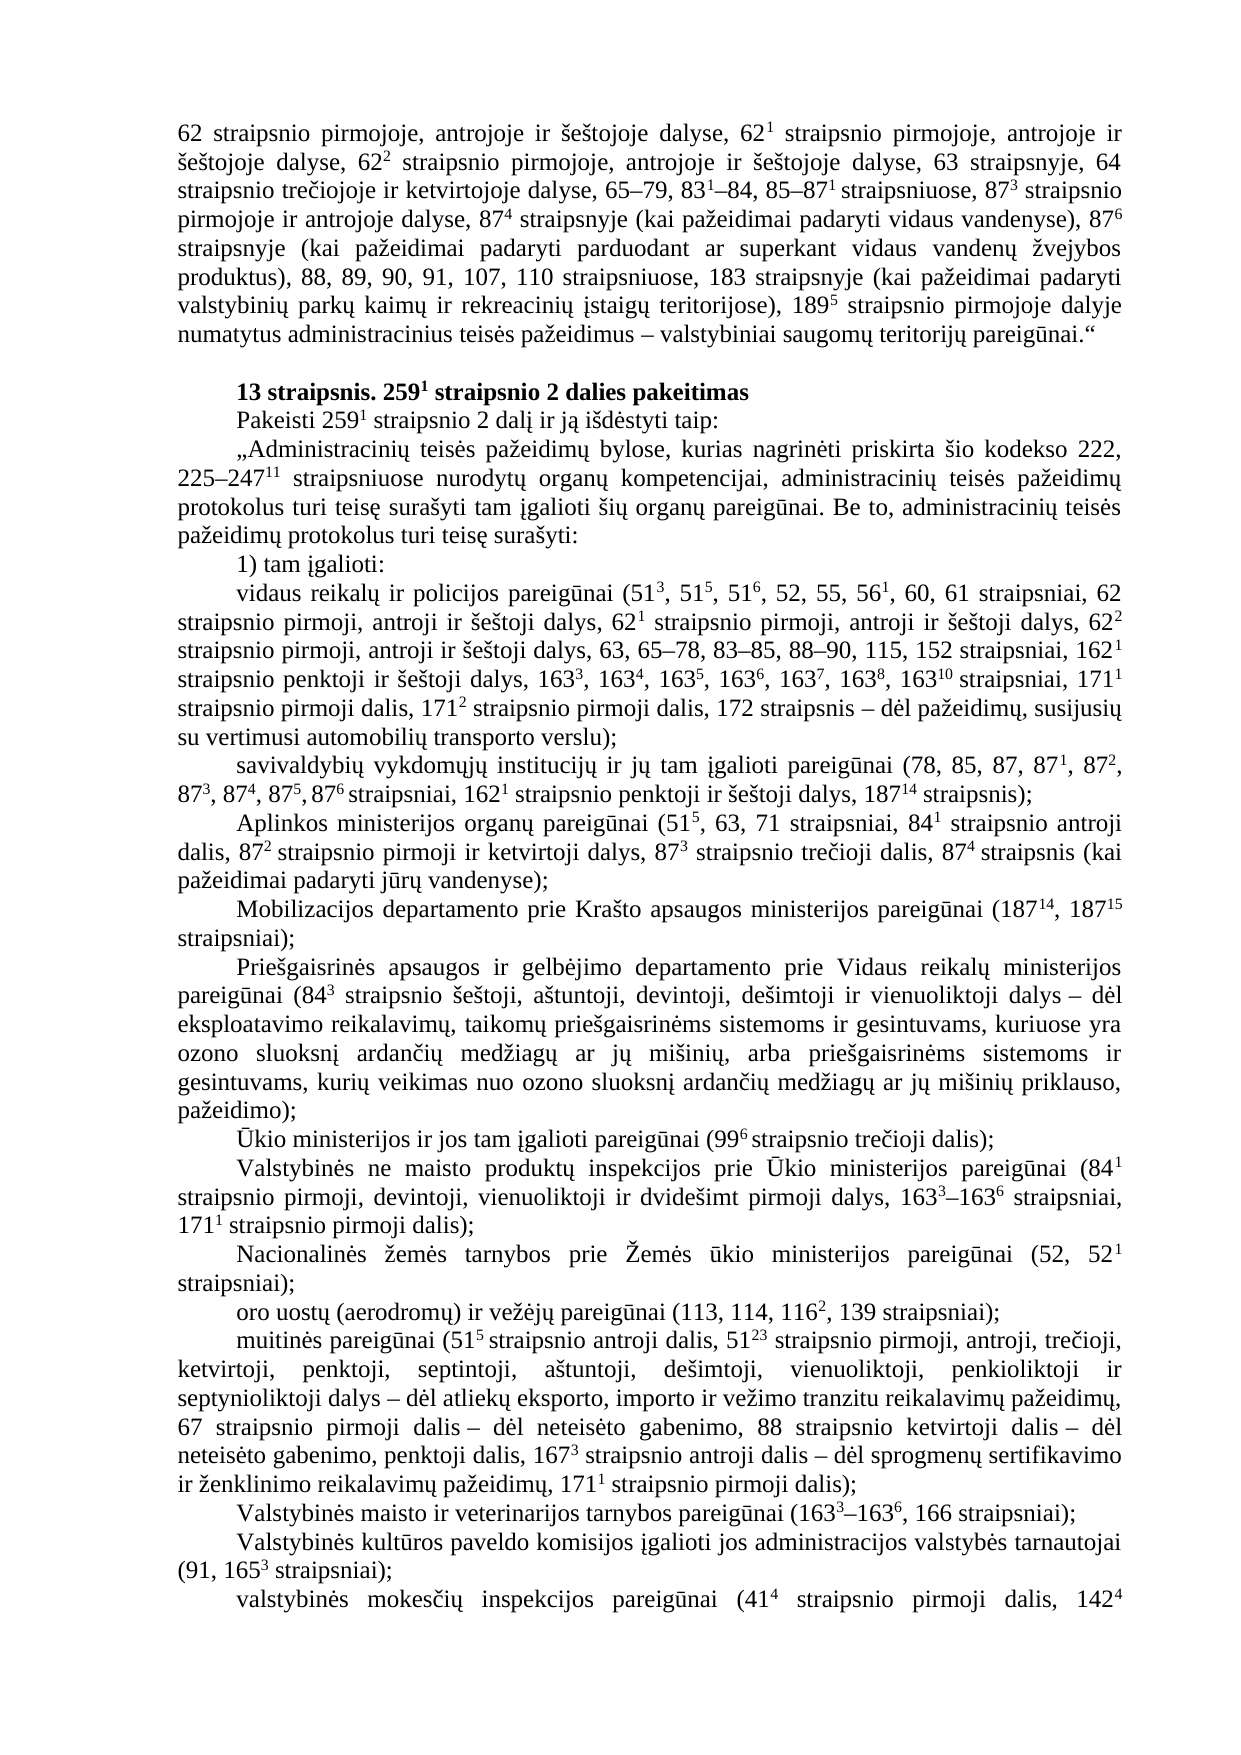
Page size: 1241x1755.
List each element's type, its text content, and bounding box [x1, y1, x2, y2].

text Aplinkos ministerijos organų pareigūnai (515, 63, 71 straipsniai, 841 straipsnio antroji dalis, 872 straipsnio pirmoji ir ketvirtoji dalys, 873 straipsnio trečioji dalis, 874 straipsnis (kai pažeidimai padaryti jūrų vandenyse); [177, 808, 1122, 894]
text Nacionalinės žemės tarnybos prie Žemės ūkio ministerijos pareigūnai (52, 521 straipsniai); [177, 1239, 1122, 1297]
text vidaus reikalų ir policijos pareigūnai (513, 515, 516, 52, 55, 561, 60, 61 straipsniai, 62 straipsnio pirmoji, antroji ir šeštoji dalys, 621 straipsnio pirmoji, antroji ir šeštoji dalys, 622 straipsnio pirmoji, antroji ir šeštoji dalys, 63, 65–78, 83–85, 88–90, 115, 152 straipsniai, 1621 straipsnio penktoji ir šeštoji dalys, 1633, 1634, 1635, 1636, 1637, 1638, 16310 straipsniai, 1711 straipsnio pirmoji dalis, 1712 straipsnio pirmoji dalis, 172 straipsnis – dėl pažeidimų, susijusių su vertimusi automobilių transporto verslu); [177, 578, 1122, 751]
text Valstybinės maisto ir veterinarijos tarnybos pareigūnai (1633–1636, 166 straipsniai); [177, 1498, 1122, 1527]
text Ūkio ministerijos ir jos tam įgalioti pareigūnai (996 straipsnio trečioji dalis); [177, 1124, 1122, 1153]
text Mobilizacijos departamento prie Krašto apsaugos ministerijos pareigūnai (18714, 18715 straipsniai); [177, 894, 1122, 952]
text Valstybinės ne maisto produktų inspekcijos prie Ūkio ministerijos pareigūnai (841 straipsnio pirmoji, devintoji, vienuoliktoji ir dvidešimt pirmoji dalys, 1633–1636 straipsniai, 1711 straipsnio pirmoji dalis); [177, 1153, 1122, 1239]
text 62 straipsnio pirmojoje, antrojoje ir šeštojoje dalyse, 621 straipsnio pirmojoje, antrojoje ir šeštojoje dalyse, 622 straipsnio pirmojoje, antrojoje ir šeštojoje dalyse, 63 straipsnyje, 64 straipsnio trečiojoje ir ketvirtojoje dalyse, 65–79, 831–84, 85–871 straipsniuose, 873 straipsnio pirmojoje ir antrojoje dalyse, 874 straipsnyje (kai pažeidimai padaryti vidaus vandenyse), 876 straipsnyje (kai pažeidimai padaryti parduodant ar superkant vidaus vandenų žvejybos produktus), 88, 89, 90, 91, 107, 110 straipsniuose, 183 straipsnyje (kai pažeidimai padaryti valstybinių parkų kaimų ir rekreacinių įstaigų teritorijose), 1895 straipsnio pirmojoje dalyje numatytus administracinius teisės pažeidimus – valstybiniai saugomų teritorijų pareigūnai.“ [177, 118, 1122, 348]
text 1) tam įgalioti: [177, 549, 1122, 578]
text „Administracinių teisės pažeidimų bylose, kurias nagrinėti priskirta šio kodekso 222, 225–24711 straipsniuose nurodytų organų kompetencijai, administracinių teisės pažeidimų protokolus turi teisę surašyti tam įgalioti šių organų pareigūnai. Be to, administracinių teisės pažeidimų protokolus turi teisę surašyti: [177, 434, 1122, 549]
text Valstybinės kultūros paveldo komisijos įgalioti jos administracijos valstybės tarnautojai (91, 1653 straipsniai); [177, 1527, 1122, 1584]
text savivaldybių vykdomųjų institucijų ir jų tam įgalioti pareigūnai (78, 85, 87, 871, 872, 873, 874, 875, 876 straipsniai, 1621 straipsnio penktoji ir šeštoji dalys, 18714 straipsnis); [177, 751, 1122, 808]
text 13 straipsnis. 2591 straipsnio 2 dalies pakeitimas [177, 377, 1122, 406]
text muitinės pareigūnai (515 straipsnio antroji dalis, 5123 straipsnio pirmoji, antroji, trečioji, ketvirtoji, penktoji, septintoji, aštuntoji, dešimtoji, vienuoliktoji, penkioliktoji ir septynioliktoji dalys – dėl atliekų eksporto, importo ir vežimo tranzitu reikalavimų pažeidimų, 67 straipsnio pirmoji dalis – dėl neteisėto gabenimo, 88 straipsnio ketvirtoji dalis – dėl neteisėto gabenimo, penktoji dalis, 1673 straipsnio antroji dalis – dėl sprogmenų sertifikavimo ir ženklinimo reikalavimų pažeidimų, 1711 straipsnio pirmoji dalis); [177, 1326, 1122, 1498]
text oro uostų (aerodromų) ir vežėjų pareigūnai (113, 114, 1162, 139 straipsniai); [177, 1297, 1122, 1326]
text Pakeisti 2591 straipsnio 2 dalį ir ją išdėstyti taip: [177, 406, 1122, 434]
text valstybinės mokesčių inspekcijos pareigūnai (414 straipsnio pirmoji dalis, 1424 [177, 1584, 1122, 1613]
text Priešgaisrinės apsaugos ir gelbėjimo departamento prie Vidaus reikalų ministerijos pareigūnai (843 straipsnio šeštoji, aštuntoji, devintoji, dešimtoji ir vienuoliktoji dalys – dėl eksploatavimo reikalavimų, taikomų priešgaisrinėms sistemoms ir gesintuvams, kuriuose yra ozono sluoksnį ardančių medžiagų ar jų mišinių, arba priešgaisrinėms sistemoms ir gesintuvams, kurių veikimas nuo ozono sluoksnį ardančių medžiagų ar jų mišinių priklauso, pažeidimo); [177, 952, 1122, 1124]
